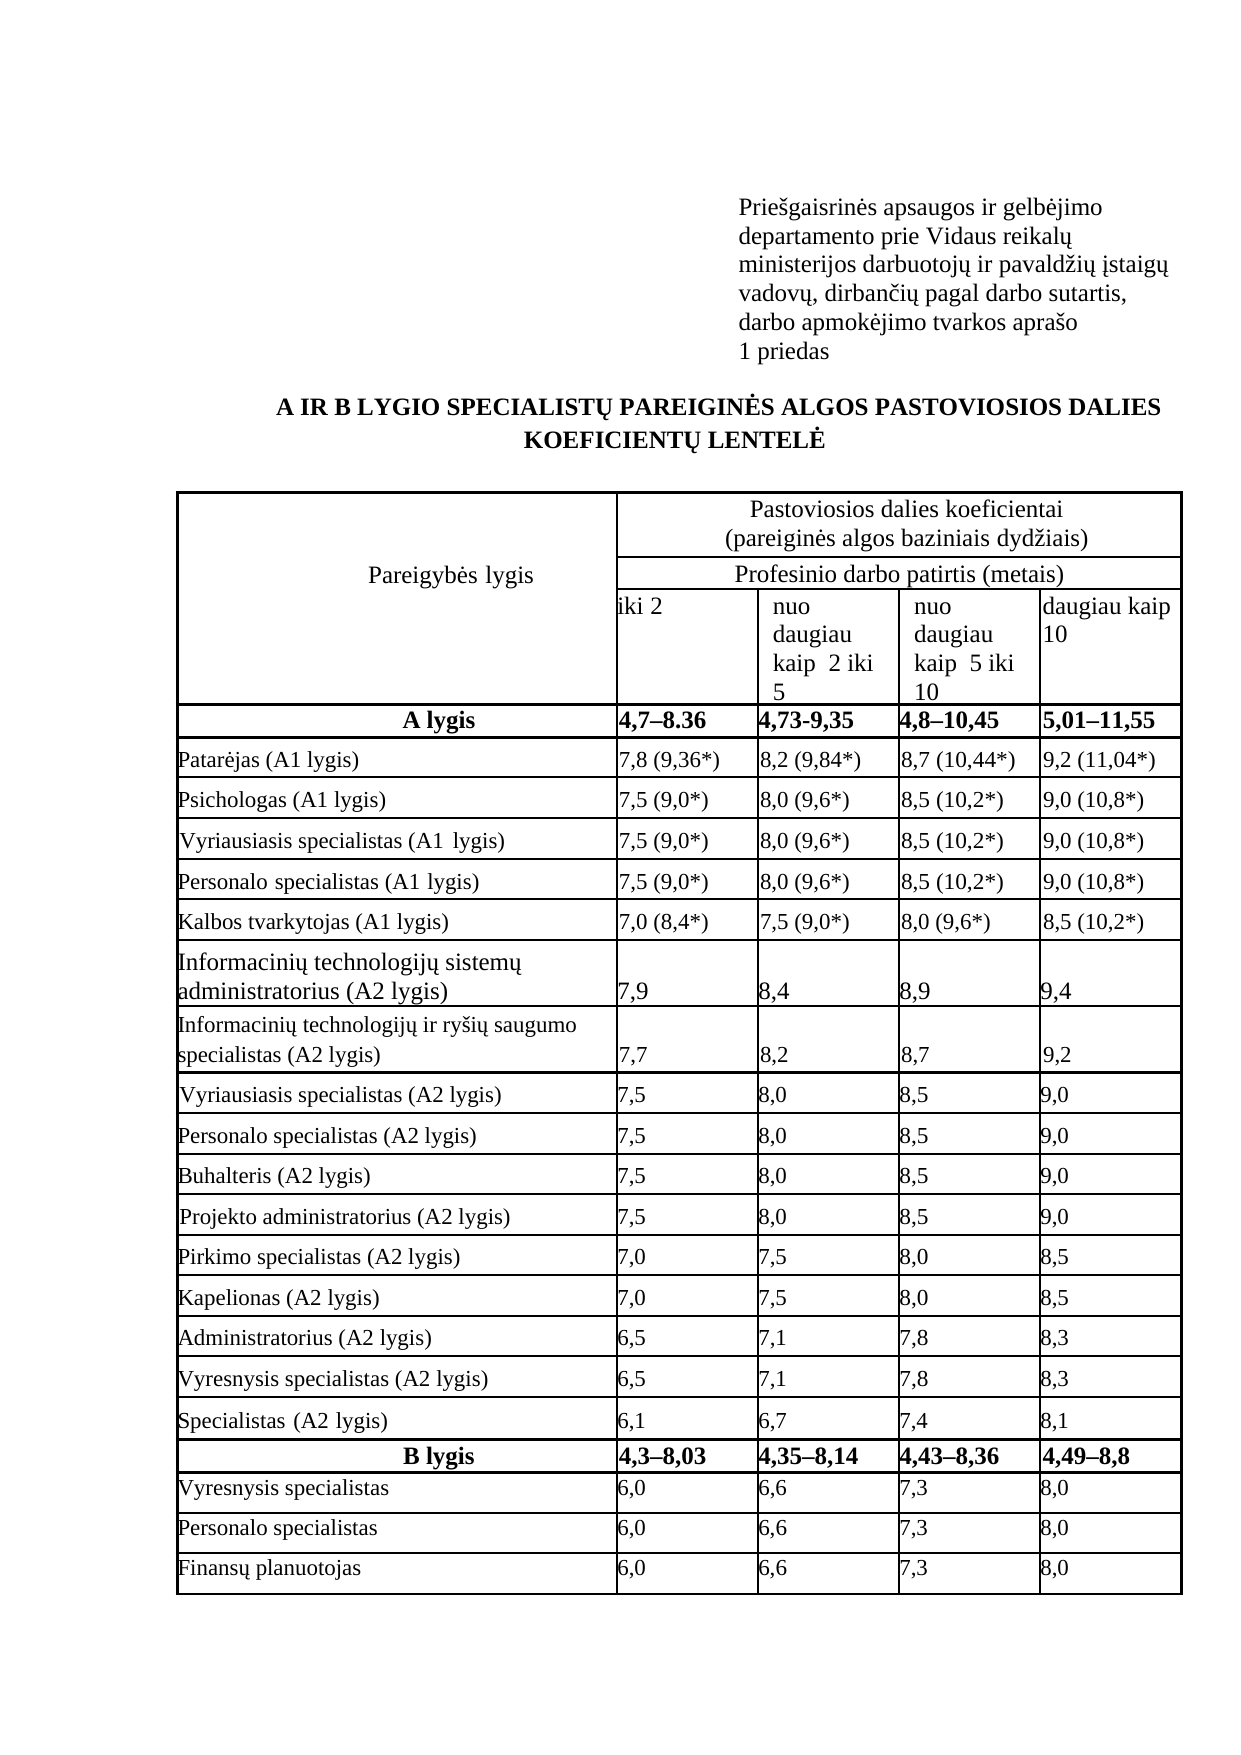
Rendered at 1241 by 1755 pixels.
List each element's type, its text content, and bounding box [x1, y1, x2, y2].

table_cell 7,9 [618, 941, 757, 1005]
table_cell 8,5 [900, 1114, 1039, 1152]
table_cell 6,0 [618, 1474, 757, 1512]
table_cell 7,5 [759, 1236, 898, 1274]
table_cell Kalbos tvarkytojas (A1 lygis) [179, 900, 616, 938]
table_cell Vyresnysis specialistas [179, 1474, 616, 1512]
table_cell 9,0 (10,8*) [1041, 778, 1180, 817]
table_cell 9,0 [1041, 1195, 1180, 1233]
table_cell 7,5 [618, 1195, 757, 1233]
table_cell Projekto administratorius (A2 lygis) [179, 1195, 616, 1233]
table_cell B lygis [179, 1441, 616, 1471]
table_cell 8,0 [759, 1074, 898, 1112]
table_header Pastoviosios dalies koeficientai (pareiginės algos baziniais dydžiais) [618, 494, 1180, 556]
table_cell 9,0 (10,8*) [1041, 860, 1180, 898]
table_cell 7,3 [900, 1554, 1039, 1593]
table_cell 8,5 (10,2*) [900, 860, 1039, 898]
text darbo apmokėjimo tvarkos aprašo [738, 307, 1172, 336]
table_cell 8,0 (9,6*) [759, 778, 898, 817]
table_cell Patarėjas (A1 lygis) [179, 739, 616, 776]
table_cell 9,2 (11,04*) [1041, 739, 1180, 776]
table_cell 7,5 (9,0*) [618, 860, 757, 898]
table_cell 9,0 [1041, 1155, 1180, 1193]
table_cell 7,5 [759, 1276, 898, 1314]
table_cell 4,3–8,03 [618, 1441, 757, 1471]
table_cell 8,3 [1041, 1357, 1180, 1396]
table_cell 6,0 [618, 1554, 757, 1593]
table_cell 8,2 [759, 1007, 898, 1071]
table_cell 7,5 (9,0*) [759, 900, 898, 938]
table_cell 6,5 [618, 1317, 757, 1355]
table_cell 6,7 [759, 1398, 898, 1438]
table_cell 8,0 [759, 1195, 898, 1233]
table_cell 8,5 [1041, 1236, 1180, 1274]
table_cell 4,35–8,14 [759, 1441, 898, 1471]
table_cell 7,5 (9,0*) [618, 819, 757, 858]
table_cell 8,0 [900, 1236, 1039, 1274]
table_cell 8,7 [900, 1007, 1039, 1071]
table_cell 9,0 [1041, 1074, 1180, 1112]
table_cell Specialistas (A2 lygis) [179, 1398, 616, 1438]
table_cell Vyresnysis specialistas (A2 lygis) [179, 1357, 616, 1396]
table_cell 8,4 [759, 941, 898, 1005]
table_cell 7,5 [618, 1155, 757, 1193]
table_cell 7,0 (8,4*) [618, 900, 757, 938]
table_cell 8,0 [759, 1114, 898, 1152]
table_cell Kapelionas (A2 lygis) [179, 1276, 616, 1314]
table_cell 9,0 [1041, 1114, 1180, 1152]
table_cell Psichologas (A1 lygis) [179, 778, 616, 817]
table_cell 6,6 [759, 1554, 898, 1593]
table_cell 7,5 [618, 1074, 757, 1112]
table_cell Informacinių technologijų ir ryšių saugumo specialistas (A2 lygis) [179, 1007, 616, 1071]
table_cell 8,0 [1041, 1554, 1180, 1593]
table_cell 5,01–11,55 [1041, 706, 1180, 736]
table_cell 8,5 [1041, 1276, 1180, 1314]
table_cell 8,5 (10,2*) [900, 778, 1039, 817]
table_cell 8,5 [900, 1195, 1039, 1233]
text departamento prie Vidaus reikalų [738, 221, 1172, 249]
table_cell 4,7–8.36 [618, 706, 757, 736]
table_cell 8,9 [900, 941, 1039, 1005]
table_cell Informacinių technologijų sistemų administratorius (A2 lygis) [179, 941, 616, 1005]
table_cell 7,8 [900, 1317, 1039, 1355]
table_cell 7,3 [900, 1514, 1039, 1552]
table_cell 6,6 [759, 1474, 898, 1512]
table_cell 7,1 [759, 1357, 898, 1396]
text Priešgaisrinės apsaugos ir gelbėjimo [738, 192, 1172, 221]
table_cell 9,0 (10,8*) [1041, 819, 1180, 858]
table_cell 6,6 [759, 1514, 898, 1552]
table_cell Personalo specialistas (A2 lygis) [179, 1114, 616, 1152]
table_cell 8,0 (9,6*) [900, 900, 1039, 938]
table_cell 4,73-9,35 [759, 706, 898, 736]
table_cell 8,5 (10,2*) [1041, 900, 1180, 938]
table_cell 7,5 [618, 1114, 757, 1152]
table_cell 4,43–8,36 [900, 1441, 1039, 1471]
text A IR B LYGIO SPECIALISTŲ PAREIGINĖS ALGOS PASTOVIOSIOS DALIES KOEFICIENTŲ LENTELĖ [177, 392, 1172, 454]
table_cell Pirkimo specialistas (A2 lygis) [179, 1236, 616, 1274]
table_cell 7,8 [900, 1357, 1039, 1396]
table_cell 8,0 [900, 1276, 1039, 1314]
text ministerijos darbuotojų ir pavaldžių įstaigų [738, 249, 1172, 278]
table_cell 8,0 (9,6*) [759, 819, 898, 858]
table_cell 8,5 (10,2*) [900, 819, 1039, 858]
table_cell 7,3 [900, 1474, 1039, 1512]
table_cell Administratorius (A2 lygis) [179, 1317, 616, 1355]
table_cell nuo daugiau kaip 2 iki 5 [759, 590, 898, 702]
table_cell Vyriausiasis specialistas (A2 lygis) [179, 1074, 616, 1112]
table_cell 6,5 [618, 1357, 757, 1396]
table_cell A lygis [179, 706, 616, 736]
table_cell iki 2 [618, 590, 757, 702]
table_cell 8,0 [1041, 1514, 1180, 1552]
table_cell 7,4 [900, 1398, 1039, 1438]
table_cell 6,1 [618, 1398, 757, 1438]
text 1 priedas [738, 336, 1172, 364]
table_cell 9,4 [1041, 941, 1180, 1005]
table_cell 4,49–8,8 [1041, 1441, 1180, 1471]
table_cell 9,2 [1041, 1007, 1180, 1071]
table_cell 7,7 [618, 1007, 757, 1071]
table_cell Buhalteris (A2 lygis) [179, 1155, 616, 1193]
table_cell nuo daugiau kaip 5 iki 10 [900, 590, 1039, 702]
table_cell 7,1 [759, 1317, 898, 1355]
table_cell 6,0 [618, 1514, 757, 1552]
table_cell 8,0 [1041, 1474, 1180, 1512]
table_header Pareigybės lygis [179, 494, 616, 702]
table_cell Vyriausiasis specialistas (A1 lygis) [179, 819, 616, 858]
table_cell 7,0 [618, 1276, 757, 1314]
table_cell 8,0 [759, 1155, 898, 1193]
table_cell Finansų planuotojas [179, 1554, 616, 1593]
table_cell Personalo specialistas [179, 1514, 616, 1552]
table_cell Personalo specialistas (A1 lygis) [179, 860, 616, 898]
table_cell 8,2 (9,84*) [759, 739, 898, 776]
table_cell 8,7 (10,44*) [900, 739, 1039, 776]
table_cell 7,8 (9,36*) [618, 739, 757, 776]
table_cell 7,0 [618, 1236, 757, 1274]
table_cell 7,5 (9,0*) [618, 778, 757, 817]
text vadovų, dirbančių pagal darbo sutartis, [738, 278, 1172, 307]
table_cell 4,8–10,45 [900, 706, 1039, 736]
table_cell 8,1 [1041, 1398, 1180, 1438]
table_cell 8,5 [900, 1074, 1039, 1112]
table_cell 8,5 [900, 1155, 1039, 1193]
table_cell 8,3 [1041, 1317, 1180, 1355]
table_cell daugiau kaip 10 [1041, 590, 1180, 702]
table_cell Profesinio darbo patirtis (metais) [618, 558, 1180, 588]
table_cell 8,0 (9,6*) [759, 860, 898, 898]
